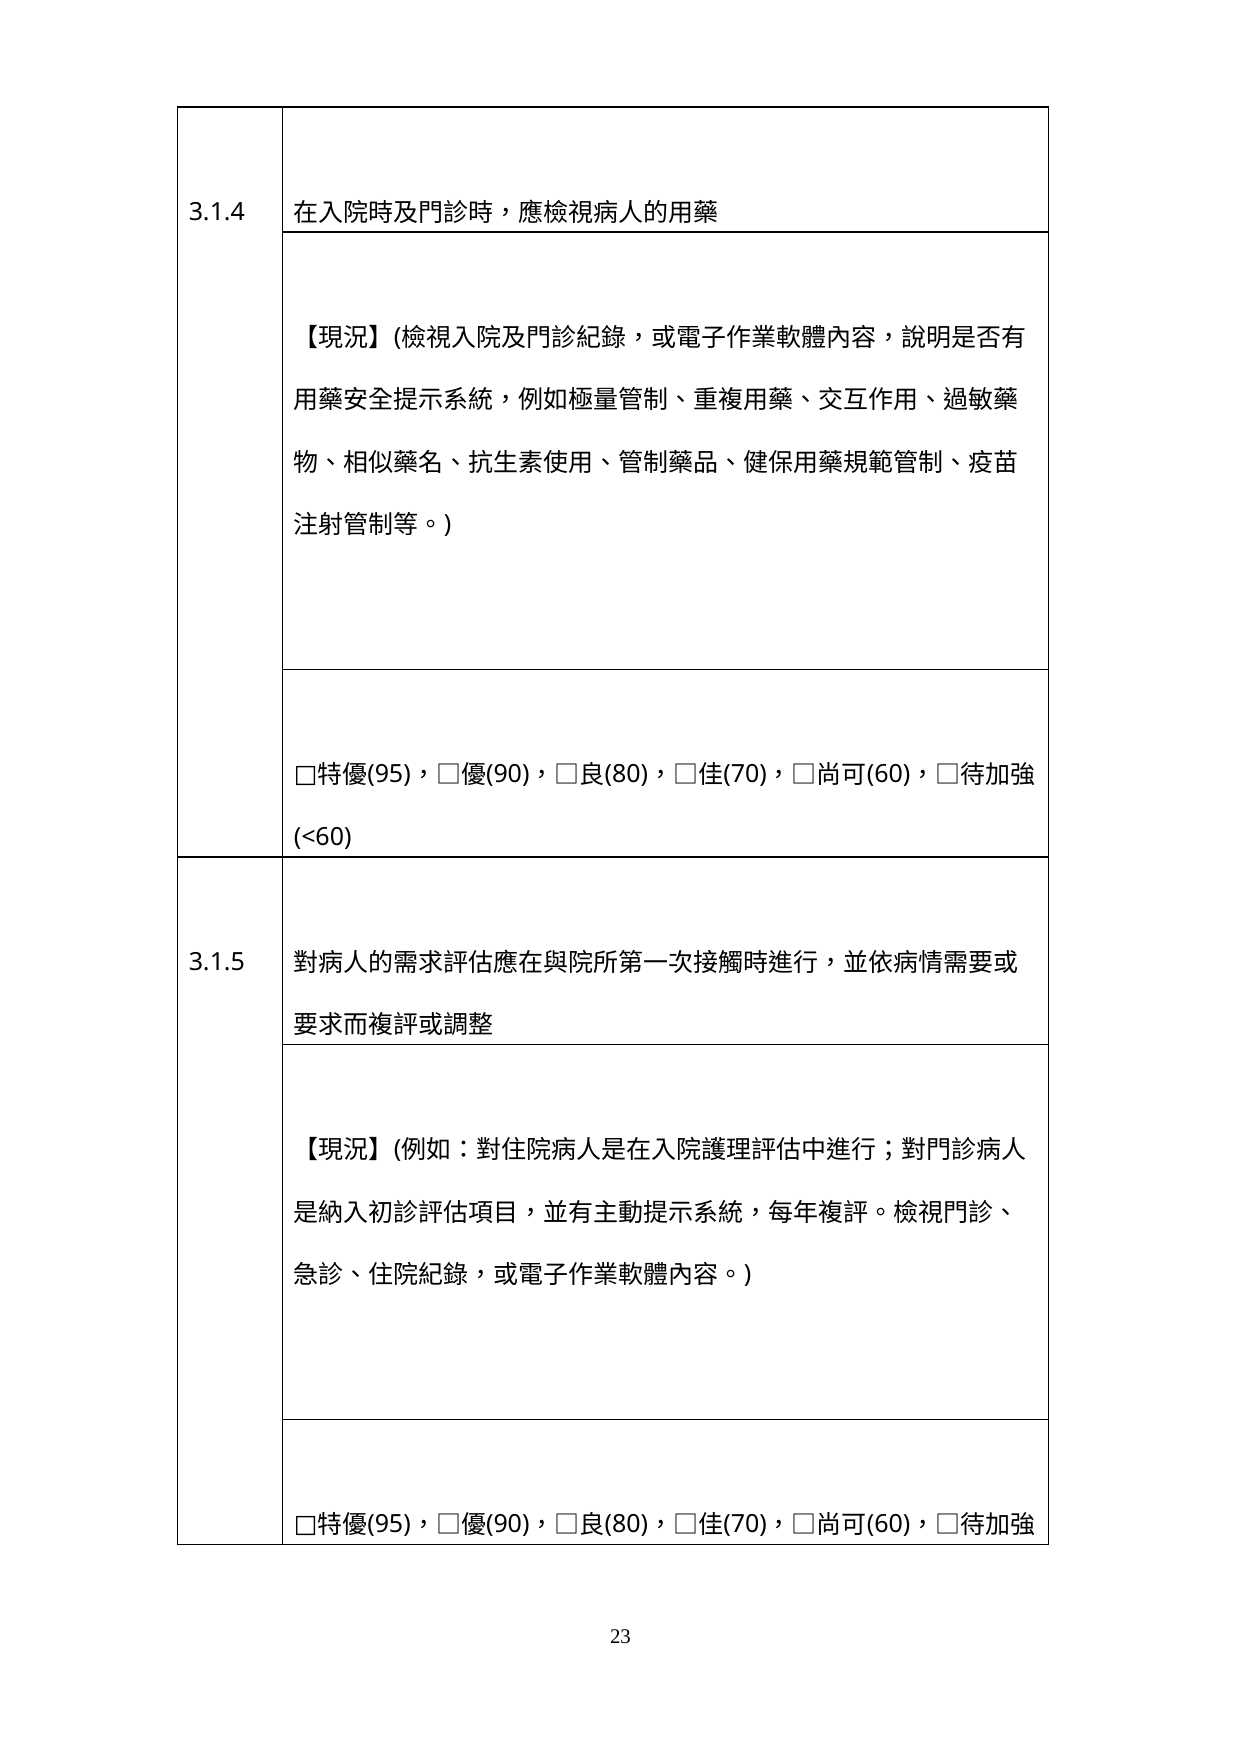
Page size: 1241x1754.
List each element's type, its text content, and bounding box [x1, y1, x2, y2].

table_cell 3.1.4 [178, 108, 282, 856]
table_cell 在入院時及門診時，應檢視病人的用藥 [283, 108, 1048, 231]
table_cell 3.1.5 [178, 858, 282, 1544]
table_cell 【現況】(例如：對住院病人是在入院護理評估中進行；對門診病人是納入初診評估項目，並有主動提示系統，每年複評。檢視門診、急診、住院紀錄，或電子作業軟體內容。) [283, 1045, 1048, 1419]
table_cell 【現況】(檢視入院及門診紀錄，或電子作業軟體內容，說明是否有用藥安全提示系統，例如極量管制、重複用藥、交互作用、過敏藥物、相似藥名、抗生素使用、管制藥品、健保用藥規範管制、疫苗注射管制等。) [283, 233, 1048, 669]
table_cell □特優(95)，□優(90)，□良(80)，□佳(70)，□尚可(60)，□待加強 [283, 1420, 1048, 1544]
table_cell □特優(95)，□優(90)，□良(80)，□佳(70)，□尚可(60)，□待加強(<60) [283, 670, 1048, 856]
table_cell 對病人的需求評估應在與院所第一次接觸時進行，並依病情需要或要求而複評或調整 [283, 858, 1048, 1044]
